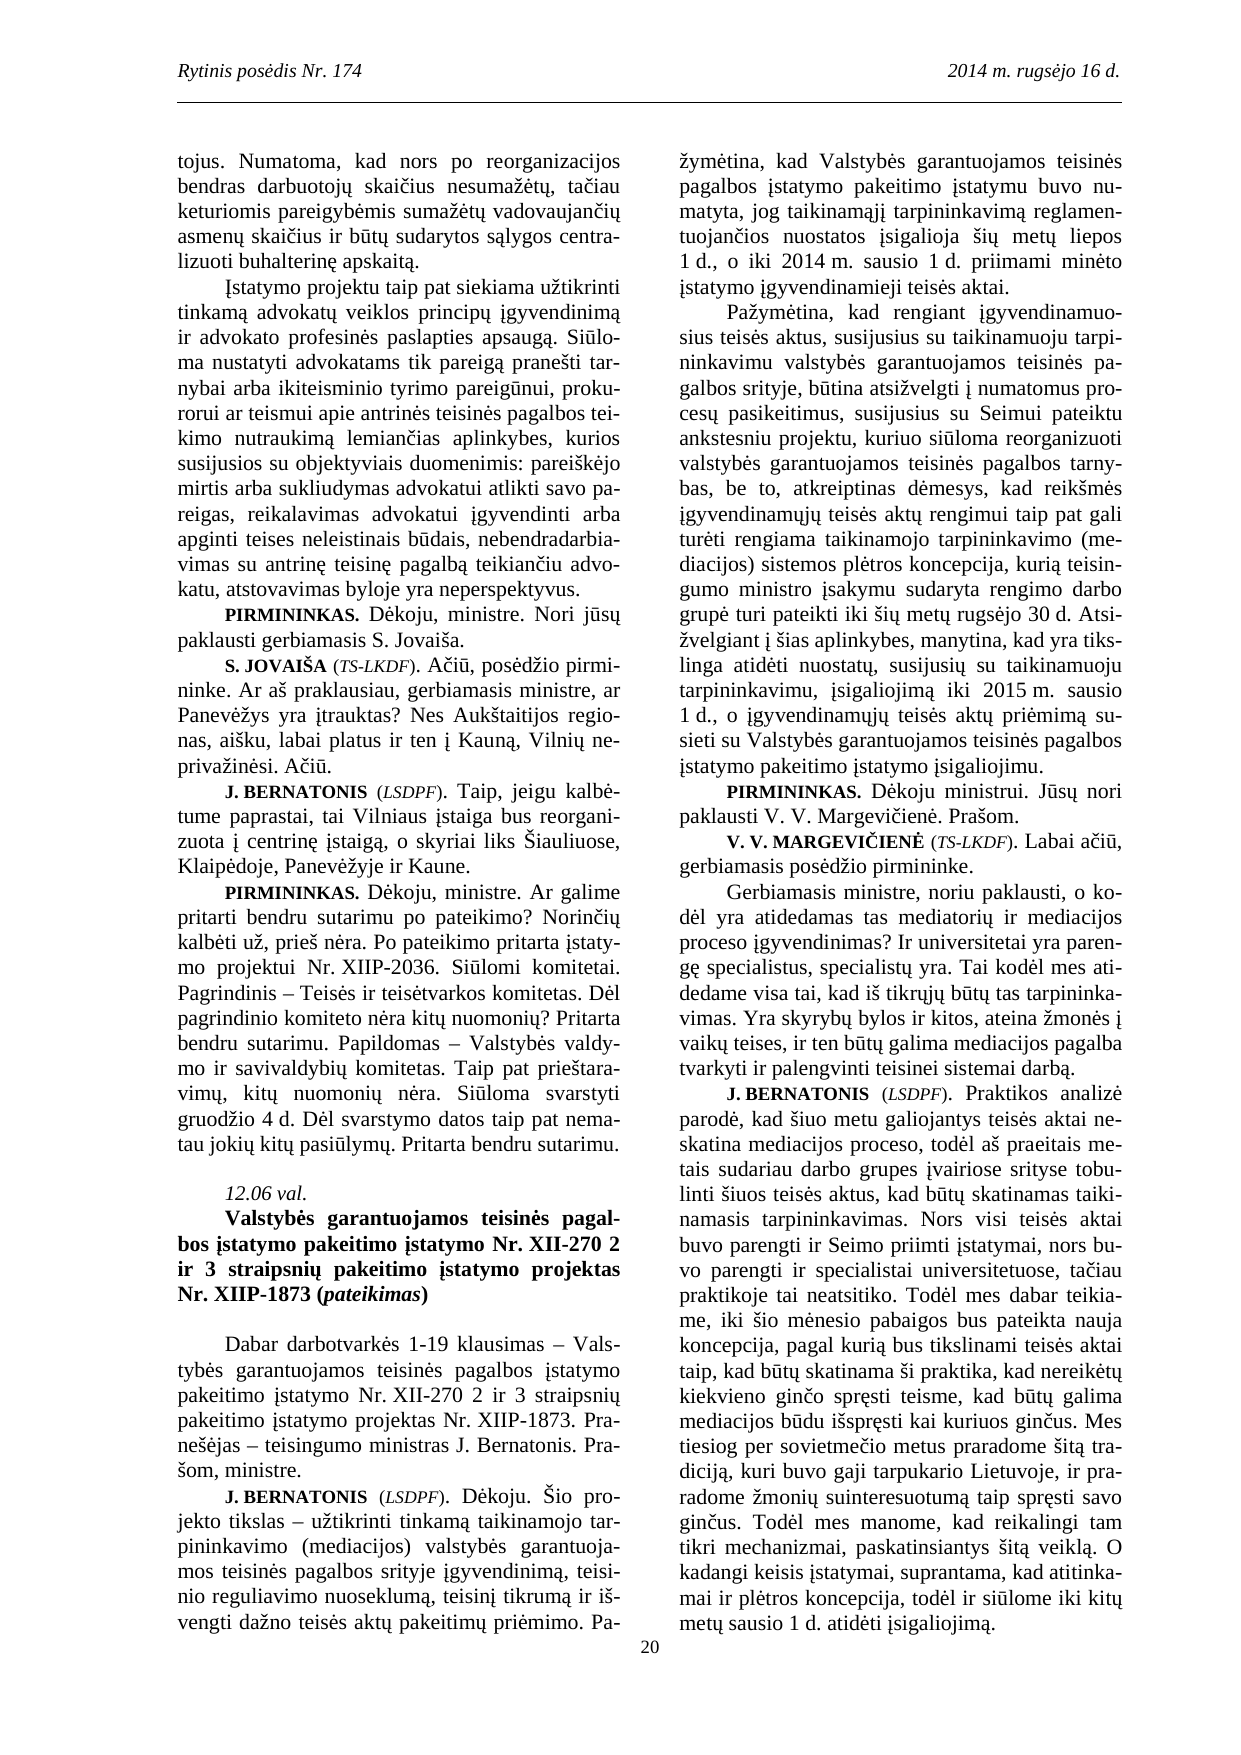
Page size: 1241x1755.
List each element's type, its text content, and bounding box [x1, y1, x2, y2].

text Da­bar dar­bo­tvarkės 1-19 klau­si­mas – Vals­ty­bės ga­ran­tuo­ja­mos tei­si­nės pa­gal­bos įsta­ty­mo pa­kei­ti­mo įsta­ty­mo Nr. XII-270 2 ir 3 straips­nių pa­kei­ti­mo įsta­ty­mo pro­jek­tas Nr. XIIP-1873. Pra­ne­šė­jas – tei­sin­gu­mo mi­nist­ras J. Ber­na­to­nis. Pra­šom, mi­nist­re. [177, 1331, 620, 1483]
text Pažymė­ti­na, kad ren­giant įgy­ven­di­na­muo­sius tei­sės ak­tus, su­si­ju­sius su tai­ki­na­muo­ju tar­pi­nin­ka­vi­mu vals­ty­bės ga­ran­tuo­ja­mos tei­si­nės pa­gal­bos sri­ty­je, bū­ti­na at­si­žvelg­ti į nu­ma­to­mus pro­ce­sų pa­si­kei­ti­mus, su­si­ju­sius su Sei­mui pa­teik­tu anks­tes­niu pro­jek­tu, ku­riuo siū­lo­ma re­or­ga­ni­zuo­ti vals­ty­bės ga­ran­tuo­ja­mos tei­si­nės pa­gal­bos tar­ny­bas, be to, at­kreip­ti­nas dė­me­sys, kad reikš­mės įgy­ven­di­na­mų­jų tei­sės ak­tų ren­gi­mui taip pat ga­li tu­rė­ti ren­gia­ma tai­ki­na­mo­jo tar­pi­nin­ka­vi­mo (me­dia­ci­jos) sis­te­mos plėt­ros kon­cep­ci­ja, ku­rią tei­sin­gu­mo mi­nist­ro įsa­ky­mu su­da­ry­ta ren­gi­mo dar­bo gru­pė tu­ri pa­teik­ti iki šių me­tų rug­sė­jo 30 d. At­si­žvel­giant į šias ap­link­y­bes, ma­ny­ti­na, kad yra tiks­lin­ga ati­dė­ti nuo­sta­tų, su­si­ju­sių su tai­ki­na­muo­ju tar­pi­nin­ka­vi­mu, įsi­ga­lio­ji­mą iki 2015 m. sau­sio 1 d., o įgy­ven­di­na­mų­jų tei­sės ak­tų pri­ėmi­mą su­sie­ti su Vals­ty­bės ga­ran­tuo­ja­mos tei­si­nės pa­gal­bos įsta­ty­mo pa­kei­ti­mo įsta­ty­mo įsi­ga­lio­ji­mu. [679, 299, 1122, 778]
text J. BERNATONIS (LSDPF). Prak­ti­kos ana­li­zė pa­ro­dė, kad šiuo me­tu ga­lio­jan­tys tei­sės ak­tai ne­ska­ti­na me­dia­ci­jos pro­ce­so, to­dėl aš pra­ei­tais me­tais su­da­riau dar­bo gru­pes įvai­rio­se sri­ty­se to­bu­lin­ti šiuos tei­sės ak­tus, kad bū­tų ska­ti­na­mas tai­ki­na­ma­sis tar­pi­nin­ka­vi­mas. Nors vi­si tei­sės ak­tai bu­vo pa­reng­ti ir Sei­mo pri­im­ti įsta­ty­mai, nors bu­vo pa­reng­ti ir spe­cia­lis­tai uni­ver­si­te­tuo­se, ta­čiau prak­ti­ko­je tai ne­at­si­ti­ko. To­dėl mes da­bar tei­kia­me, iki šio mė­ne­sio pa­bai­gos bus pa­teik­ta nau­ja kon­cep­ci­ja, pa­gal ku­rią bus tiks­li­na­mi tei­sės ak­tai taip, kad bū­tų ska­ti­na­ma ši prak­ti­ka, kad ne­rei­kė­tų kiek­vie­no gin­čo spręs­ti teis­me, kad bū­tų ga­li­ma me­dia­ci­jos bū­du iš­spręs­ti kai ku­riuos gin­čus. Mes tie­siog per so­viet­me­čio me­tus pra­ra­do­me ši­tą tra­di­ci­ją, ku­ri bu­vo ga­ji tar­pu­ka­rio Lie­tu­vo­je, ir pra­ra­do­me žmo­nių su­in­te­re­suo­tu­mą taip spręs­ti sa­vo gin­čus. To­dėl mes ma­no­me, kad rei­ka­lin­gi tam tik­ri me­cha­niz­mai, pa­ska­tin­sian­tys ši­tą veik­lą. O ka­dan­gi kei­sis įsta­ty­mai, su­pran­ta­ma, kad ati­tin­ka­mai ir plėt­ros kon­cep­ci­ja, to­dėl ir siū­lo­me iki ki­tų me­tų sau­sio 1 d. ati­dė­ti įsi­ga­lio­ji­mą. [679, 1080, 1122, 1635]
text Įsta­ty­mo pro­jek­tu taip pat sie­kia­ma už­tik­rin­ti tin­ka­mą ad­vo­ka­tų veik­los prin­ci­pų įgy­ven­di­ni­mą ir ad­vo­ka­to pro­fe­si­nės pa­slap­ties ap­sau­gą. Siū­lo­ma nu­sta­ty­ti ad­vo­ka­tams tik pa­rei­gą pra­neš­ti tar­ny­bai ar­ba iki­teis­mi­nio ty­ri­mo pa­rei­gū­nui, pro­ku­ro­rui ar teis­mui apie ant­ri­nės tei­si­nės pa­gal­bos tei­ki­mo nu­trau­ki­mą le­mian­čias ap­lin­ky­bes, ku­rios su­si­ju­sios su ob­jek­ty­viais duo­me­ni­mis: pa­reiš­kė­jo mir­tis ar­ba su­kliu­dy­mas ad­vo­ka­tui at­lik­ti sa­vo pa­rei­gas, rei­ka­la­vi­mas ad­vo­ka­tui įgy­ven­din­ti ar­ba ap­gin­ti tei­ses ne­leis­ti­nais bū­dais, ne­ben­dra­dar­bia­vi­mas su ant­ri­nę tei­si­nę pa­gal­bą tei­kian­čiu ad­vo­ka­tu, at­sto­va­vi­mas by­lo­je yra ne­per­spek­ty­vus. [177, 274, 620, 601]
text PIRMININKAS. Dė­ko­ju, mi­nist­re. Ar ga­li­me pri­tar­ti ben­dru su­ta­ri­mu po pa­tei­ki­mo? No­rin­čių kal­bė­ti už, prieš nė­ra. Po pa­tei­ki­mo pri­tar­ta įsta­ty­mo pro­jek­tui Nr. XIIP-2036. Siū­lo­mi ko­mi­te­tai. Pa­grin­di­nis – Tei­sės ir tei­sėt­var­kos ko­mi­te­tas. Dėl pa­grin­di­nio ko­mi­te­to nė­ra ki­tų nuo­mo­nių? Pri­tar­ta ben­dru su­ta­ri­mu. Pa­pil­do­mas – Vals­ty­bės val­dy­mo ir sa­vi­val­dy­bių ko­mi­te­tas. Taip pat prieš­ta­ra­vi­mų, ki­tų nuo­mo­nių nė­ra. Siū­lo­ma svars­ty­ti gruo­džio 4 d. Dėl svars­ty­mo da­tos taip pat ne­ma­tau jo­kių ki­tų pa­siū­ly­mų. Pri­tar­ta ben­dru su­ta­ri­mu. [177, 879, 620, 1156]
text J. BERNATONIS (LSDPF). Taip, jei­gu kal­bė­tu­me pa­pras­tai, tai Vil­niaus įstai­ga bus re­or­ga­ni­zuo­ta į cen­tri­nę įstai­gą, o sky­riai liks Šiau­liuo­se, Klai­pė­do­je, Pa­ne­vė­žy­je ir Kau­ne. [177, 778, 620, 879]
text Vals­ty­bės ga­ran­tuo­ja­mos tei­si­nės pa­gal­bos įsta­ty­mo pa­kei­ti­mo įsta­ty­mo Nr. XII-270 2 ir 3 straips­nių pa­kei­ti­mo įsta­ty­mo pro­jek­tas Nr. XIIP-1873 (pa­tei­ki­mas) [177, 1205, 620, 1306]
text J. BERNATONIS (LSDPF). Dė­ko­ju. Šio pro­jek­to tiks­las – už­tik­rin­ti tin­ka­mą tai­ki­na­mo­jo tar­pi­nin­ka­vi­mo (me­dia­ci­jos) vals­ty­bės ga­ran­tuo­ja­mos tei­si­nės pa­gal­bos sri­ty­je įgy­ven­di­ni­mą, tei­si­nio re­gu­lia­vi­mo nuo­sek­lu­mą, tei­si­nį tik­ru­mą ir iš­veng­ti daž­no tei­sės ak­tų pa­kei­ti­mų pri­ėmi­mo. Pa­ [177, 1483, 620, 1634]
text žy­mė­ti­na, kad Vals­ty­bės ga­ran­tuo­ja­mos tei­si­nės pa­gal­bos įsta­ty­mo pa­kei­ti­mo įsta­ty­mu bu­vo nu­ma­ty­ta, jog tai­ki­na­mą­jį tar­pi­nin­ka­vi­mą reg­la­men­tuo­jan­čios nuo­sta­tos įsi­ga­lio­ja šių me­tų lie­pos 1 d., o iki 2014 m. sau­sio 1 d. pri­ima­mi mi­nė­to įsta­ty­mo įgy­ven­di­na­mie­ji tei­sės ak­tai. [679, 148, 1122, 299]
text V. V. MARGEVIČIENĖ (TS-LKDF). La­bai ačiū, ger­bia­ma­sis po­sė­džio pir­mi­nin­ke. [679, 828, 1122, 879]
text PIRMININKAS. Dė­ko­ju mi­nist­rui. Jū­sų no­ri pa­klaus­ti V. V. Mar­ge­vi­čie­nė. Pra­šom. [679, 778, 1122, 828]
text to­jus. Nu­ma­to­ma, kad nors po re­or­ga­ni­za­ci­jos ben­­dras dar­buo­to­jų skai­čius ne­su­ma­žė­tų, ta­čiau ke­tu­rio­mis pa­rei­gy­bė­mis su­ma­žė­tų va­do­vau­jan­čių as­me­nų skai­čius ir bū­tų su­da­ry­tos są­ly­gos cen­tra­li­zuo­ti bu­hal­te­ri­nę ap­skai­tą. [177, 148, 620, 274]
text Ger­bia­ma­sis mi­nist­re, no­riu pa­klaus­ti, o ko­dėl yra ati­de­da­mas tas me­dia­to­rių ir me­dia­ci­jos pro­ce­so įgy­ven­di­ni­mas? Ir uni­ver­si­te­tai yra pa­ren­gę spe­cia­lis­tus, spe­cia­lis­tų yra. Tai ko­dėl mes ati­de­da­me vi­sa tai, kad iš tik­rų­jų bū­tų tas tar­pi­nin­ka­vi­mas. Yra sky­ry­bų by­los ir ki­tos, at­ei­na žmo­nės į vai­kų tei­ses, ir ten bū­tų ga­li­ma me­dia­ci­jos pa­gal­ba tvar­ky­ti ir pa­leng­vin­ti tei­si­nei sis­te­mai dar­bą. [679, 879, 1122, 1080]
text PIRMININKAS. Dė­ko­ju, mi­nist­re. No­ri jū­sų pa­klaus­ti ger­bia­ma­sis S. Jo­vai­ša. [177, 601, 620, 652]
text S. JOVAIŠA (TS-LKDF). Ačiū, po­sė­džio pir­mi­nin­ke. Ar aš pra­klau­siau, ger­bia­ma­sis mi­nist­re, ar Pa­ne­vė­žys yra įtrauk­tas? Nes Aukš­tai­ti­jos re­gio­nas, aiš­ku, la­bai pla­tus ir ten į Kau­ną, Vil­nių ne­pri­va­ži­nė­si. Ačiū. [177, 652, 620, 778]
text 12.06 val. [224, 1181, 620, 1205]
